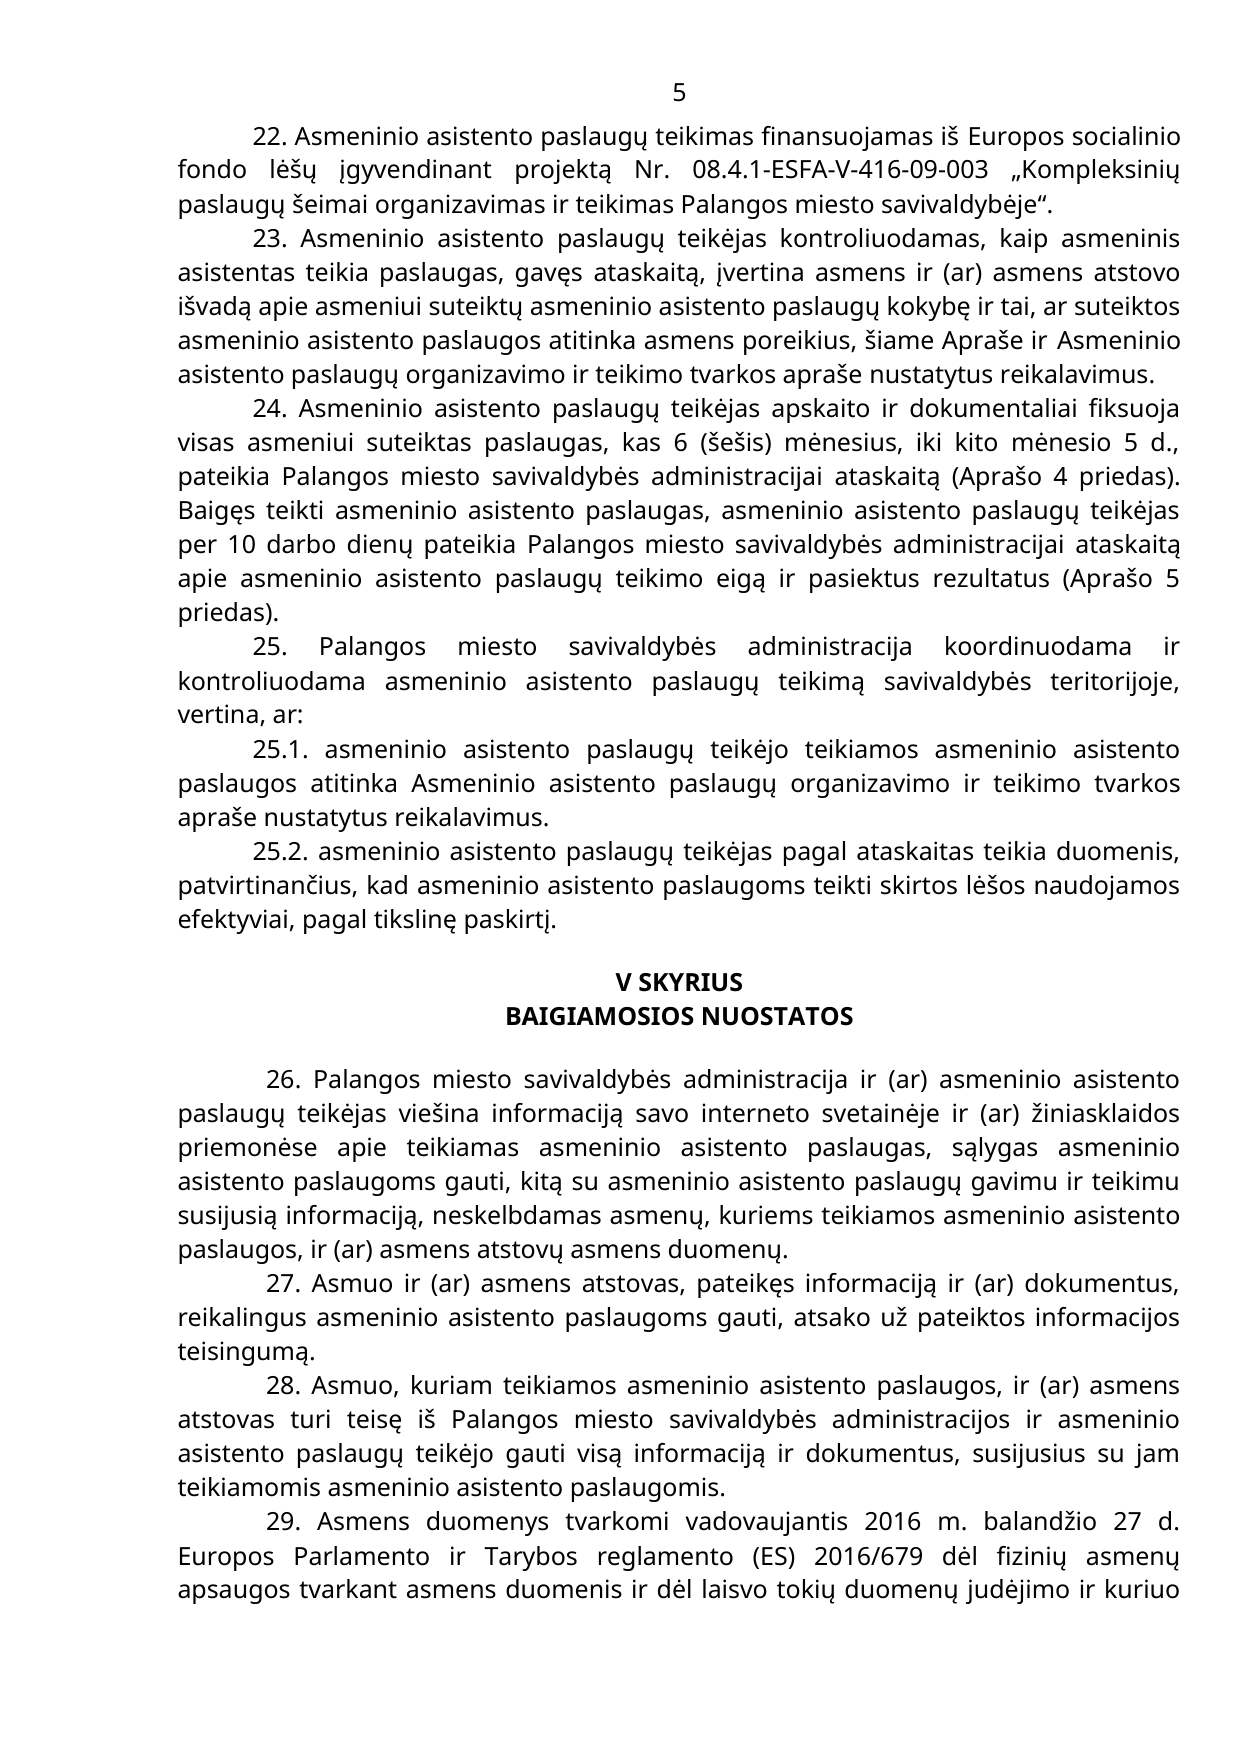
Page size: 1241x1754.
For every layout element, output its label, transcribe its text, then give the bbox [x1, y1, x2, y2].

text BAIGIAMOSIOS NUOSTATOS [177, 998, 1181, 1032]
text 25. Palangos miesto savivaldybės administracija koordinuodama ir kontroliuodama asmeninio asistento paslaugų teikimą savivaldybės teritorijoje, vertina, ar: [177, 629, 1181, 731]
text 27. Asmuo ir (ar) asmens atstovas, pateikęs informaciją ir (ar) dokumentus, reikalingus asmeninio asistento paslaugoms gauti, atsako už pateiktos informacijos teisingumą. [177, 1266, 1181, 1368]
text 23. Asmeninio asistento paslaugų teikėjas kontroliuodamas, kaip asmeninis asistentas teikia paslaugas, gavęs ataskaitą, įvertina asmens ir (ar) asmens atstovo išvadą apie asmeniui suteiktų asmeninio asistento paslaugų kokybę ir tai, ar suteiktos asmeninio asistento paslaugos atitinka asmens poreikius, šiame Apraše ir Asmeninio asistento paslaugų organizavimo ir teikimo tvarkos apraše nustatytus reikalavimus. [177, 220, 1181, 391]
text 25.1. asmeninio asistento paslaugų teikėjo teikiamos asmeninio asistento paslaugos atitinka Asmeninio asistento paslaugų organizavimo ir teikimo tvarkos apraše nustatytus reikalavimus. [177, 731, 1181, 833]
text 28. Asmuo, kuriam teikiamos asmeninio asistento paslaugos, ir (ar) asmens atstovas turi teisę iš Palangos miesto savivaldybės administracijos ir asmeninio asistento paslaugų teikėjo gauti visą informaciją ir dokumentus, susijusius su jam teikiamomis asmeninio asistento paslaugomis. [177, 1368, 1181, 1504]
text V SKYRIUS [177, 964, 1181, 998]
text 22. Asmeninio asistento paslaugų teikimas finansuojamas iš Europos socialinio fondo lėšų įgyvendinant projektą Nr. 08.4.1-ESFA-V-416-09-003 „Kompleksinių paslaugų šeimai organizavimas ir teikimas Palangos miesto savivaldybėje“. [177, 118, 1181, 220]
text 26. Palangos miesto savivaldybės administracija ir (ar) asmeninio asistento paslaugų teikėjas viešina informaciją savo interneto svetainėje ir (ar) žiniasklaidos priemonėse apie teikiamas asmeninio asistento paslaugas, sąlygas asmeninio asistento paslaugoms gauti, kitą su asmeninio asistento paslaugų gavimu ir teikimu susijusią informaciją, neskelbdamas asmenų, kuriems teikiamos asmeninio asistento paslaugos, ir (ar) asmens atstovų asmens duomenų. [177, 1061, 1181, 1266]
text 25.2. asmeninio asistento paslaugų teikėjas pagal ataskaitas teikia duomenis, patvirtinančius, kad asmeninio asistento paslaugoms teikti skirtos lėšos naudojamos efektyviai, pagal tikslinę paskirtį. [177, 833, 1181, 936]
text 24. Asmeninio asistento paslaugų teikėjas apskaito ir dokumentaliai fiksuoja visas asmeniui suteiktas paslaugas, kas 6 (šešis) mėnesius, iki kito mėnesio 5 d., pateikia Palangos miesto savivaldybės administracijai ataskaitą (Aprašo 4 priedas). Baigęs teikti asmeninio asistento paslaugas, asmeninio asistento paslaugų teikėjas per 10 darbo dienų pateikia Palangos miesto savivaldybės administracijai ataskaitą apie asmeninio asistento paslaugų teikimo eigą ir pasiektus rezultatus (Aprašo 5 priedas). [177, 391, 1181, 629]
text 29. Asmens duomenys tvarkomi vadovaujantis 2016 m. balandžio 27 d. Europos Parlamento ir Tarybos reglamento (ES) 2016/679 dėl fizinių asmenų apsaugos tvarkant asmens duomenis ir dėl laisvo tokių duomenų judėjimo ir kuriuo [177, 1504, 1181, 1606]
